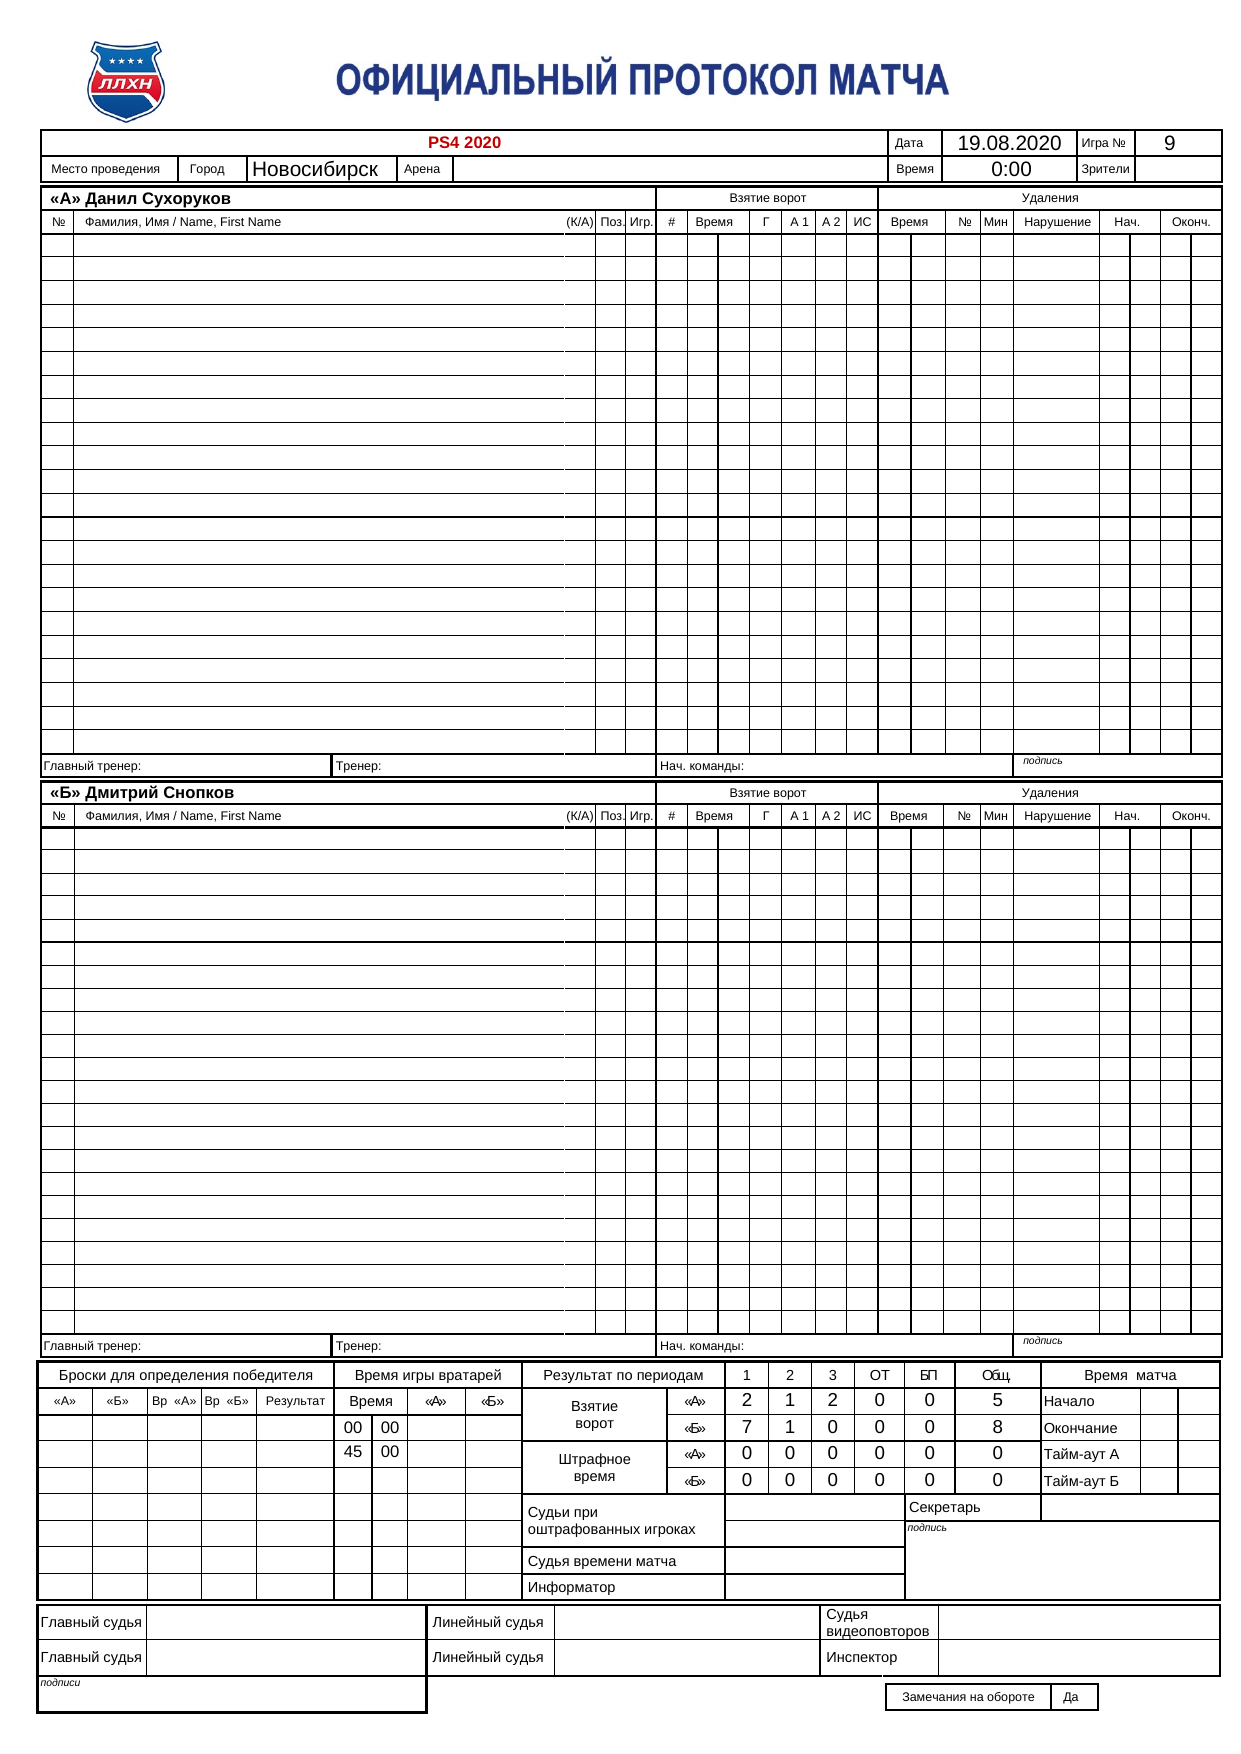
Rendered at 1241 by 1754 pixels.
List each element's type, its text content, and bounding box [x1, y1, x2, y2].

table_cell [912, 1081, 943, 1103]
table_cell Зрители [1078, 157, 1134, 181]
table_cell [879, 1265, 910, 1287]
table_cell [981, 612, 1013, 634]
table_cell [981, 328, 1013, 351]
table_cell [1014, 1265, 1099, 1287]
table_cell [816, 423, 846, 445]
table_cell [981, 896, 1013, 918]
table_cell 0 [905, 1468, 954, 1493]
table_cell [1192, 874, 1221, 895]
table_cell [688, 1081, 717, 1103]
table_cell [688, 1104, 717, 1126]
table_cell [466, 1494, 521, 1520]
table_cell [408, 1547, 465, 1573]
table_cell [565, 235, 595, 256]
table_cell [782, 376, 815, 398]
table_cell [1100, 305, 1129, 327]
table_cell [847, 257, 877, 280]
table_cell [946, 328, 980, 351]
table_cell [1161, 565, 1190, 587]
table_cell Вр «А» [148, 1389, 201, 1413]
table_cell [596, 1173, 625, 1195]
table_cell [1131, 305, 1160, 327]
table_cell [750, 235, 781, 256]
table_cell [847, 235, 877, 256]
table_cell [946, 281, 980, 303]
table_cell [879, 1242, 910, 1264]
table_cell [750, 989, 781, 1011]
table_cell Линейный судья [428, 1640, 554, 1675]
table_cell 8 [956, 1415, 1040, 1440]
table_cell [657, 707, 687, 729]
table_cell [816, 730, 846, 753]
table_cell [1131, 874, 1160, 895]
table_cell Игр. [626, 805, 655, 826]
table_cell [1192, 636, 1221, 658]
table_cell [466, 1574, 521, 1599]
table_cell [1014, 1196, 1099, 1218]
table_cell [42, 494, 73, 516]
table_cell [981, 1058, 1013, 1079]
table_cell [75, 1311, 564, 1333]
table_cell [75, 1288, 564, 1310]
table_cell Взятие ворот [523, 1389, 666, 1440]
table_cell [719, 257, 749, 280]
table_cell [565, 874, 595, 895]
table_cell [1014, 446, 1099, 469]
table_cell Линейный судья [428, 1606, 554, 1639]
table_cell [657, 1265, 687, 1287]
table_cell [688, 565, 717, 587]
table_cell «Б » [466, 1389, 521, 1413]
table_cell [944, 874, 980, 895]
table_cell [688, 328, 717, 351]
table_cell [946, 730, 980, 753]
table_cell [93, 1521, 147, 1546]
table_cell [981, 659, 1013, 682]
table_cell [42, 683, 73, 706]
table_cell [750, 850, 781, 872]
table_cell [946, 494, 980, 516]
table_cell [688, 659, 717, 682]
table_cell [1100, 612, 1129, 634]
table_cell [626, 281, 655, 303]
table_cell [1014, 1127, 1099, 1149]
table_cell [1100, 328, 1129, 351]
table_cell [1131, 636, 1160, 658]
table_cell [816, 518, 846, 540]
table_cell [42, 1127, 74, 1149]
table_cell [147, 1606, 425, 1639]
table_cell [719, 1127, 749, 1149]
table_cell [74, 494, 564, 516]
table_cell [750, 730, 781, 753]
table_cell [1161, 235, 1190, 256]
table_cell [626, 1311, 655, 1333]
table_cell [719, 235, 749, 256]
table_cell [879, 989, 910, 1011]
table_cell Судьи при оштрафованных игроках [523, 1495, 724, 1546]
table_cell [1014, 376, 1099, 398]
table_cell [42, 966, 74, 987]
table_cell [1192, 612, 1221, 634]
table_cell «Б» [668, 1415, 724, 1440]
table_cell [1161, 659, 1190, 682]
table_cell [74, 281, 564, 303]
table_cell [1014, 636, 1099, 658]
table_cell [202, 1468, 256, 1493]
table_cell [596, 659, 625, 682]
table_cell [1192, 1127, 1221, 1149]
table_cell [782, 659, 815, 682]
table_cell [1100, 470, 1129, 493]
table_cell [847, 989, 877, 1011]
table_cell [719, 874, 749, 895]
table_cell [257, 1521, 333, 1546]
table_cell [719, 541, 749, 564]
table_cell [1161, 470, 1190, 493]
table_cell [816, 376, 846, 398]
table_cell [1192, 1265, 1221, 1287]
table_cell [981, 518, 1013, 540]
table_cell [74, 470, 564, 493]
table_cell [1131, 920, 1160, 941]
table_cell [1192, 1012, 1221, 1033]
table_header Время игры вратарей [335, 1363, 521, 1387]
table_cell [847, 1265, 877, 1287]
table_cell [782, 399, 815, 422]
table_cell [944, 943, 980, 964]
table_cell [1100, 730, 1129, 753]
table_cell [1192, 1150, 1221, 1172]
table_cell [883, 1677, 1220, 1681]
table_cell [688, 1127, 717, 1149]
table_cell [1192, 518, 1221, 540]
table_cell [408, 1521, 465, 1546]
table_cell [782, 257, 815, 280]
table_cell [750, 1127, 781, 1149]
table_cell [1161, 874, 1190, 895]
table_cell [1042, 1495, 1219, 1520]
table_cell Город [179, 157, 246, 181]
table_cell [1100, 1242, 1129, 1264]
table_cell [626, 636, 655, 658]
table_cell ИС [847, 211, 877, 233]
table_cell [847, 683, 877, 706]
table_cell [42, 588, 73, 611]
table_cell [688, 541, 717, 564]
table_cell [847, 470, 877, 493]
table_cell [626, 565, 655, 587]
table_cell [42, 707, 73, 729]
table_cell [981, 235, 1013, 256]
table_cell [1014, 1288, 1099, 1310]
table_cell [1131, 989, 1160, 1011]
table_cell [657, 683, 687, 706]
table_cell [944, 896, 980, 918]
table_cell [912, 376, 945, 398]
table_cell [946, 423, 980, 445]
table_cell [946, 636, 980, 658]
table_cell [750, 518, 781, 540]
table_cell [565, 707, 595, 729]
table_header Время матча [1042, 1363, 1219, 1387]
table_cell [981, 636, 1013, 658]
table_cell [719, 1196, 749, 1218]
table_cell [1161, 829, 1190, 849]
table_cell [1131, 612, 1160, 634]
table_cell [879, 1012, 910, 1033]
table_cell [75, 1242, 564, 1264]
table_cell [596, 1311, 625, 1333]
table_header 2 [769, 1363, 811, 1387]
table_cell 0 [956, 1468, 1040, 1493]
table_cell [626, 1150, 655, 1172]
table_cell [1100, 989, 1129, 1011]
table_cell [1100, 1127, 1129, 1149]
table_cell [657, 874, 687, 895]
table_cell [750, 494, 781, 516]
table_cell [148, 1547, 201, 1573]
table_cell [565, 541, 595, 564]
table_cell [626, 257, 655, 280]
table_cell [1161, 943, 1190, 964]
table_cell [74, 305, 564, 327]
table_cell [1192, 659, 1221, 682]
table_cell [879, 1081, 910, 1103]
table_cell [148, 1441, 201, 1467]
table_cell [93, 1574, 147, 1599]
table_cell [565, 1081, 595, 1103]
table_cell [981, 446, 1013, 469]
table_cell [657, 399, 687, 422]
table_cell [782, 446, 815, 469]
table_cell [257, 1574, 333, 1599]
table_cell [946, 565, 980, 587]
table_cell [1131, 1265, 1160, 1287]
table_cell [1014, 328, 1099, 351]
table_cell [944, 1242, 980, 1264]
table_cell [912, 1219, 943, 1241]
table_cell [782, 541, 815, 564]
table_cell [816, 989, 846, 1011]
table_cell [657, 423, 687, 445]
table_cell [42, 612, 73, 634]
table_cell [1192, 1242, 1221, 1264]
table_cell [750, 659, 781, 682]
table_cell [1131, 1219, 1160, 1241]
table_cell [1014, 1012, 1099, 1033]
table_cell [93, 1468, 147, 1493]
table_cell [1131, 328, 1160, 351]
table_cell [847, 943, 877, 964]
table_cell [42, 1081, 74, 1103]
table_cell [565, 588, 595, 611]
table_cell Игр. [626, 211, 655, 233]
table_cell [1161, 588, 1190, 611]
table_cell [596, 920, 625, 941]
table_cell [1100, 399, 1129, 422]
table_cell подпись [1014, 755, 1221, 776]
table_cell [750, 1196, 781, 1218]
table_cell 0 [956, 1442, 1040, 1467]
table_cell [75, 1035, 564, 1057]
table_cell [1131, 235, 1160, 256]
table_cell [1141, 1441, 1177, 1467]
table_cell [944, 1311, 980, 1333]
table_cell [657, 612, 687, 634]
table_cell [1014, 541, 1099, 564]
table_cell [847, 1196, 877, 1218]
table_cell Главный тренер: [42, 1335, 330, 1356]
table_cell [657, 1219, 687, 1241]
table_cell [816, 1035, 846, 1057]
table_cell [946, 659, 980, 682]
table_cell [719, 1173, 749, 1195]
table_cell [42, 1242, 74, 1264]
table_cell [1192, 376, 1221, 398]
table_cell [719, 683, 749, 706]
table_cell [688, 943, 717, 964]
table_cell [1131, 518, 1160, 540]
table_cell [946, 707, 980, 729]
table_cell [981, 989, 1013, 1011]
table_cell 0 [905, 1415, 954, 1440]
table_cell Главный судья [39, 1606, 146, 1639]
table_cell [939, 1606, 1219, 1639]
table_cell [42, 1288, 74, 1310]
table_cell [879, 612, 910, 634]
table_cell «Б» [93, 1389, 147, 1413]
table_cell [75, 1265, 564, 1287]
table_cell [657, 494, 687, 516]
table_cell [944, 829, 980, 849]
table_cell [879, 1150, 910, 1172]
table_cell [1014, 1173, 1099, 1195]
table_cell [782, 328, 815, 351]
table_cell [428, 1677, 882, 1711]
table_cell [1100, 850, 1129, 872]
table_cell [847, 446, 877, 469]
table_cell [1100, 565, 1129, 587]
table_cell [1161, 1288, 1190, 1310]
table_header Да [1052, 1685, 1097, 1709]
table_cell [626, 1081, 655, 1103]
table_cell [750, 1219, 781, 1241]
table_cell [657, 636, 687, 658]
table_cell [42, 1196, 74, 1218]
table_cell Окончание [1042, 1415, 1140, 1440]
table_cell Фамилия, Имя / Name, First Name [75, 805, 565, 826]
table_cell [879, 1035, 910, 1057]
table_cell Вр «Б» [202, 1389, 256, 1413]
table_cell [408, 1494, 465, 1520]
table_cell [1161, 446, 1190, 469]
table_cell подпись [1014, 1335, 1221, 1356]
table_cell [944, 1173, 980, 1195]
table_cell [1014, 494, 1099, 516]
table_cell [879, 399, 910, 422]
table_cell [750, 707, 781, 729]
table_cell [946, 588, 980, 611]
table_cell [750, 1081, 781, 1103]
table_cell Время [688, 805, 749, 826]
table_cell 0 [905, 1442, 954, 1467]
table_cell [1014, 659, 1099, 682]
table_cell [596, 518, 625, 540]
table_cell [719, 612, 749, 634]
table_cell [879, 659, 910, 682]
table_cell [626, 966, 655, 987]
table_cell [657, 1012, 687, 1033]
table_cell [1014, 850, 1099, 872]
table_cell [1014, 281, 1099, 303]
table_cell [74, 612, 564, 634]
table_cell [688, 588, 717, 611]
table_cell [1131, 588, 1160, 611]
table_cell [596, 1196, 625, 1218]
table_cell [750, 399, 781, 422]
table_cell [847, 494, 877, 516]
table_cell Мин [981, 805, 1013, 826]
table_cell [688, 518, 717, 540]
table_cell [719, 707, 749, 729]
table_cell [626, 659, 655, 682]
table_cell [912, 328, 945, 351]
table_cell [626, 1127, 655, 1149]
table_cell № [42, 805, 74, 826]
table_cell [1131, 1081, 1160, 1103]
table_cell «А» [668, 1442, 724, 1467]
table_cell [879, 423, 910, 445]
table_cell [596, 541, 625, 564]
table_cell [1014, 588, 1099, 611]
table_cell [626, 328, 655, 351]
table_cell [1192, 989, 1221, 1011]
table_cell [596, 829, 625, 849]
table_cell [879, 683, 910, 706]
table_cell [879, 235, 910, 256]
table_cell [782, 1196, 815, 1218]
table_cell [1131, 423, 1160, 445]
table_cell [1131, 470, 1160, 493]
table_cell [688, 1012, 717, 1033]
table_cell [1014, 518, 1099, 540]
table_cell [39, 1468, 92, 1493]
table_cell [816, 659, 846, 682]
table_cell [75, 874, 564, 895]
table_cell [626, 829, 655, 849]
table_cell [944, 1035, 980, 1057]
table_cell 0 [726, 1442, 768, 1467]
table_cell [1131, 1150, 1160, 1172]
table_cell [847, 541, 877, 564]
table_cell [1192, 423, 1221, 445]
table_cell [1014, 423, 1099, 445]
table_cell [847, 896, 877, 918]
table_cell [626, 588, 655, 611]
table_cell [1161, 1081, 1190, 1103]
table_cell [1161, 707, 1190, 729]
table_cell [626, 1288, 655, 1310]
table_cell [719, 636, 749, 658]
table_cell [719, 588, 749, 611]
table_cell Время [879, 211, 945, 233]
table_cell [750, 328, 781, 351]
table_cell [782, 494, 815, 516]
table_cell [75, 1127, 564, 1149]
table_header 1 [726, 1363, 768, 1387]
table_cell [75, 850, 564, 872]
table_cell [148, 1521, 201, 1546]
table_cell [981, 829, 1013, 849]
table_cell [688, 1219, 717, 1241]
table_cell [1161, 1104, 1190, 1126]
table_cell [688, 257, 717, 280]
table_cell [565, 943, 595, 964]
table_cell Время [688, 211, 749, 233]
table_cell [565, 989, 595, 1011]
table_cell [879, 636, 910, 658]
table_cell [657, 943, 687, 964]
table_cell [688, 446, 717, 469]
table_cell [657, 966, 687, 987]
table_cell [42, 874, 74, 895]
table_cell [912, 446, 945, 469]
table_cell [1192, 257, 1221, 280]
table_cell [1141, 1468, 1177, 1493]
table_cell [74, 352, 564, 374]
table_cell [981, 874, 1013, 895]
table_cell [816, 352, 846, 374]
table_cell [454, 157, 887, 181]
table_cell [596, 1058, 625, 1079]
table_cell [1161, 541, 1190, 564]
table_cell [816, 707, 846, 729]
table_cell [1192, 588, 1221, 611]
table_cell [719, 1265, 749, 1287]
table_cell [657, 829, 687, 849]
table_cell [879, 518, 910, 540]
table_cell [782, 352, 815, 374]
table_cell Главный судья [39, 1640, 146, 1675]
table_cell [1100, 896, 1129, 918]
table_cell [782, 1265, 815, 1287]
table_cell [93, 1441, 147, 1467]
table_cell [719, 423, 749, 445]
table_cell [912, 1104, 943, 1126]
table_cell [981, 281, 1013, 303]
table_cell [981, 399, 1013, 422]
table_cell [719, 281, 749, 303]
table_cell Результат [257, 1389, 333, 1413]
table_cell [565, 565, 595, 587]
table_cell № [944, 805, 980, 826]
table_cell [782, 636, 815, 658]
table_cell [565, 1012, 595, 1033]
table_cell [596, 636, 625, 658]
table_cell [750, 1288, 781, 1310]
table_cell [42, 1265, 74, 1287]
table_cell [1100, 1219, 1129, 1241]
table_cell [688, 305, 717, 327]
table_cell подпись [906, 1522, 1219, 1599]
table_cell [565, 1219, 595, 1241]
table_cell [688, 376, 717, 398]
table_cell Время [335, 1389, 407, 1413]
table_cell [981, 966, 1013, 987]
table_cell Оконч. [1161, 211, 1221, 233]
table_cell Тренер: [333, 1335, 655, 1356]
table_cell [847, 1127, 877, 1149]
table_cell [1014, 1311, 1099, 1333]
table_cell [981, 850, 1013, 872]
table_cell [596, 1104, 625, 1126]
table_cell [750, 470, 781, 493]
table_cell [1014, 683, 1099, 706]
table_header 19.08.2020 [943, 131, 1076, 155]
table_cell [1014, 707, 1099, 729]
table_cell [688, 235, 717, 256]
table_cell [1161, 683, 1190, 706]
table_cell [816, 1104, 846, 1126]
table_cell [879, 257, 910, 280]
table_cell (К/А) [565, 211, 595, 233]
table_cell [944, 989, 980, 1011]
table_cell [879, 829, 910, 849]
table_cell Нач. [1100, 805, 1160, 826]
table_cell [335, 1468, 371, 1493]
table_cell [1141, 1415, 1177, 1440]
table_cell [981, 1242, 1013, 1264]
table_cell [335, 1574, 371, 1599]
table_cell [39, 1547, 92, 1573]
table_cell А 2 [816, 805, 846, 826]
table_cell [847, 730, 877, 753]
table_cell [1192, 1288, 1221, 1310]
table_cell [1100, 829, 1129, 849]
table_cell [1014, 966, 1099, 987]
table_cell [782, 1219, 815, 1241]
table_cell # [657, 211, 687, 233]
table_cell 0 [812, 1415, 854, 1440]
table_cell [981, 1012, 1013, 1033]
table_cell [596, 1219, 625, 1241]
table_cell [42, 376, 73, 398]
table_cell 0 [769, 1468, 811, 1493]
table_cell [1100, 683, 1129, 706]
table_cell [1192, 896, 1221, 918]
table_cell [816, 943, 846, 964]
table_cell [912, 1196, 943, 1218]
table_cell [782, 943, 815, 964]
table_cell [42, 1150, 74, 1172]
table_cell [912, 1311, 943, 1333]
table_cell [782, 920, 815, 941]
table_cell [1192, 494, 1221, 516]
table_cell [1100, 1265, 1129, 1287]
table_cell [944, 1265, 980, 1287]
table_cell [202, 1416, 256, 1440]
table_cell [596, 1081, 625, 1103]
table_cell [981, 1196, 1013, 1218]
table_cell Судья времени матча [523, 1548, 724, 1573]
table_cell [1131, 257, 1160, 280]
table_cell [879, 588, 910, 611]
table_cell [782, 989, 815, 1011]
table_cell «Б» [668, 1468, 724, 1493]
table_cell [42, 446, 73, 469]
table_cell [42, 1104, 74, 1126]
table_cell [74, 565, 564, 587]
table_cell [944, 1058, 980, 1079]
table_cell [1100, 1104, 1129, 1126]
table_cell [688, 636, 717, 658]
table_cell [816, 1173, 846, 1195]
table_cell Нач. команды: [657, 1335, 1012, 1356]
table_cell Судья видеоповторов [821, 1606, 938, 1639]
table_cell [596, 352, 625, 374]
table_cell [75, 1219, 564, 1241]
table_cell [719, 565, 749, 587]
table_cell [626, 850, 655, 872]
table_cell [879, 920, 910, 941]
table_cell [782, 423, 815, 445]
table_cell [750, 257, 781, 280]
table_cell [750, 305, 781, 327]
table_cell [782, 565, 815, 587]
table_cell [946, 518, 980, 540]
table_cell [596, 989, 625, 1011]
table_cell [75, 920, 564, 941]
table_cell 00 [373, 1416, 407, 1440]
table_cell [1131, 494, 1160, 516]
table_cell [688, 1035, 717, 1057]
table_cell [847, 1173, 877, 1195]
table_cell [657, 989, 687, 1011]
table_cell [1161, 257, 1190, 280]
table_cell [1161, 1035, 1190, 1057]
table_cell [596, 966, 625, 987]
table_cell [1161, 730, 1190, 753]
table_cell [782, 1058, 815, 1079]
table_cell [1014, 470, 1099, 493]
table_cell [626, 874, 655, 895]
table_cell [74, 707, 564, 729]
table_cell [1179, 1389, 1219, 1413]
table_cell [782, 612, 815, 634]
table_cell [148, 1416, 201, 1440]
table_cell [596, 281, 625, 303]
table_cell [565, 636, 595, 658]
table_cell [39, 1494, 92, 1520]
table_cell [565, 1311, 595, 1333]
table_cell [1014, 1219, 1099, 1241]
table_cell [596, 1265, 625, 1287]
table_cell [1131, 943, 1160, 964]
table_cell [879, 707, 910, 729]
table_cell [719, 1311, 749, 1333]
table_cell # [657, 805, 687, 826]
table_cell Информатор [523, 1575, 724, 1599]
table_cell [816, 1265, 846, 1287]
table_cell 45 [335, 1441, 371, 1467]
table_cell Время [879, 805, 943, 826]
table_cell «А» [408, 1389, 465, 1413]
table_cell [565, 1173, 595, 1195]
table_cell [565, 446, 595, 469]
table_cell Г [750, 211, 781, 233]
table_cell [42, 541, 73, 564]
table_cell [657, 352, 687, 374]
table_cell [626, 1035, 655, 1057]
table_cell [946, 257, 980, 280]
table_cell [1192, 281, 1221, 303]
table_cell [1192, 1035, 1221, 1057]
table_cell [719, 1150, 749, 1172]
table_cell Г [750, 805, 781, 826]
table_cell [847, 1311, 877, 1333]
table_header 3 [812, 1363, 854, 1387]
table_cell [719, 1081, 749, 1103]
table_cell [1014, 829, 1099, 849]
table_cell [912, 850, 943, 872]
table_cell [688, 612, 717, 634]
table_cell [565, 257, 595, 280]
table_cell [782, 1288, 815, 1310]
table_cell [1179, 1468, 1219, 1493]
table_cell 0 [726, 1468, 768, 1493]
table_cell 0:00 [943, 157, 1076, 181]
table_cell [373, 1521, 407, 1546]
table_cell [1131, 1012, 1160, 1033]
table_cell 0 [812, 1442, 854, 1467]
table_cell [879, 376, 910, 398]
table_cell [750, 588, 781, 611]
table_cell [782, 1173, 815, 1195]
table_cell [1161, 612, 1190, 634]
table_cell [782, 235, 815, 256]
table_cell [596, 235, 625, 256]
table_cell [42, 281, 73, 303]
table_cell [1192, 943, 1221, 964]
table_cell [596, 707, 625, 729]
table_cell [626, 446, 655, 469]
table_cell [912, 423, 945, 445]
table_cell [1192, 235, 1221, 256]
table_cell Оконч. [1161, 805, 1221, 826]
table_cell [1131, 1288, 1160, 1310]
table_cell [912, 588, 945, 611]
table_cell [782, 1012, 815, 1033]
table_cell [657, 1104, 687, 1126]
table_cell [1131, 1311, 1160, 1333]
table_cell [719, 328, 749, 351]
table_cell [1192, 470, 1221, 493]
table_cell [1100, 588, 1129, 611]
table_cell Тайм-аут А [1042, 1441, 1140, 1467]
table_cell [626, 541, 655, 564]
table_cell [565, 920, 595, 941]
table_cell [719, 518, 749, 540]
table_cell [626, 1012, 655, 1033]
table_cell [912, 470, 945, 493]
table_cell [719, 829, 749, 849]
table_cell [782, 518, 815, 540]
table_cell А 1 [782, 211, 815, 233]
table_cell [42, 235, 73, 256]
table_cell Нач. команды: [657, 755, 1012, 776]
table_cell [719, 1288, 749, 1310]
table_cell [816, 1058, 846, 1079]
table_cell [912, 1265, 943, 1287]
table_cell [847, 920, 877, 941]
table_cell 0 [855, 1468, 904, 1493]
table_cell [1131, 730, 1160, 753]
table_cell Тренер: [333, 755, 655, 776]
table_cell [981, 1219, 1013, 1241]
table_cell [981, 376, 1013, 398]
table_cell [1192, 730, 1221, 753]
table_cell [816, 565, 846, 587]
table_cell [912, 829, 943, 849]
table_cell [750, 829, 781, 849]
table_cell [1131, 1127, 1160, 1149]
table_cell [981, 1288, 1013, 1310]
table_cell [688, 494, 717, 516]
table_cell [719, 1035, 749, 1057]
table_cell [688, 829, 717, 849]
table_cell [408, 1468, 465, 1493]
table_cell [816, 683, 846, 706]
table_cell [944, 920, 980, 941]
table_cell [912, 565, 945, 587]
table_cell [946, 683, 980, 706]
table_cell [202, 1547, 256, 1573]
table_cell [879, 305, 910, 327]
table_cell [847, 707, 877, 729]
table_cell [912, 1150, 943, 1172]
table_cell [596, 874, 625, 895]
table_cell [42, 257, 73, 280]
table_cell [847, 281, 877, 303]
table_cell [1100, 943, 1129, 964]
table_cell [750, 612, 781, 634]
table_cell [719, 1219, 749, 1241]
table_cell [944, 1219, 980, 1241]
table_cell [816, 1219, 846, 1241]
table_header «А» Данил Сухоруков [42, 188, 655, 209]
table_cell [1131, 446, 1160, 469]
table_cell [750, 683, 781, 706]
table_cell [1131, 1242, 1160, 1264]
table_cell [981, 257, 1013, 280]
table_cell 2 [812, 1389, 854, 1413]
table_cell [688, 896, 717, 918]
table_cell [1014, 896, 1099, 918]
table_cell [981, 707, 1013, 729]
table_cell [74, 328, 564, 351]
table_cell [74, 518, 564, 540]
table_cell [688, 683, 717, 706]
table_cell [1192, 1196, 1221, 1218]
table_cell [1100, 257, 1129, 280]
table_cell [596, 376, 625, 398]
table_cell [726, 1521, 904, 1546]
table_cell [1014, 989, 1099, 1011]
table_cell [1161, 281, 1190, 303]
table_cell [912, 257, 945, 280]
table_cell [912, 1242, 943, 1264]
table_cell [626, 683, 655, 706]
table_cell [719, 966, 749, 987]
table_cell Нач. [1100, 211, 1160, 233]
table_cell [879, 850, 910, 872]
table_cell [1131, 896, 1160, 918]
table_cell [1100, 518, 1129, 540]
table_cell [688, 707, 717, 729]
table_cell [782, 1127, 815, 1149]
table_cell [879, 1127, 910, 1149]
table_cell [946, 541, 980, 564]
table_cell [719, 850, 749, 872]
table_cell [42, 1219, 74, 1241]
table_cell [719, 376, 749, 398]
table_cell А 1 [782, 805, 815, 826]
table_cell [1100, 1012, 1129, 1033]
table_cell [75, 829, 564, 849]
table_cell [981, 1127, 1013, 1149]
table_cell [466, 1468, 521, 1493]
table_cell Нарушение [1014, 805, 1099, 826]
table_cell [981, 1311, 1013, 1333]
table_cell [1131, 1058, 1160, 1079]
table_cell [816, 1288, 846, 1310]
table_cell [912, 943, 943, 964]
table_cell [657, 1173, 687, 1195]
table_cell [1131, 707, 1160, 729]
table_header Замечания на обороте [887, 1685, 1050, 1709]
table_cell [1131, 1035, 1160, 1057]
table_cell [565, 281, 595, 303]
table_cell [657, 328, 687, 351]
table_cell [565, 1150, 595, 1172]
table_cell [1192, 966, 1221, 987]
table_cell [596, 612, 625, 634]
table_cell [42, 328, 73, 351]
table_cell [912, 1288, 943, 1310]
table_cell [847, 874, 877, 895]
table_cell [750, 376, 781, 398]
table_cell [626, 943, 655, 964]
table_cell [565, 470, 595, 493]
table_cell [626, 399, 655, 422]
table_cell [1161, 1219, 1190, 1241]
table_cell [565, 1288, 595, 1310]
table_cell [719, 399, 749, 422]
table_cell [42, 399, 73, 422]
table_header ОТ [855, 1363, 904, 1387]
table_cell [1014, 565, 1099, 587]
table_cell [1131, 829, 1160, 849]
table_cell [816, 920, 846, 941]
table_cell Новосибирск [248, 157, 396, 181]
table_cell [202, 1441, 256, 1467]
table_cell [373, 1494, 407, 1520]
table_cell [912, 989, 943, 1011]
table_cell [596, 1127, 625, 1149]
table_cell [847, 1219, 877, 1241]
table_cell [42, 423, 73, 445]
table_cell [626, 305, 655, 327]
table_cell [42, 518, 73, 540]
table_cell [555, 1640, 819, 1675]
table_cell [912, 1173, 943, 1195]
table_cell [75, 1081, 564, 1103]
table_cell [1014, 1058, 1099, 1079]
table_cell [42, 850, 74, 872]
table_cell ИС [847, 805, 877, 826]
table_cell [626, 1173, 655, 1195]
table_cell [565, 1104, 595, 1126]
table_cell [879, 1311, 910, 1333]
table_cell [657, 281, 687, 303]
table_cell [847, 588, 877, 611]
table_cell [565, 1058, 595, 1079]
table_cell [719, 1242, 749, 1264]
table_cell Тайм-аут Б [1042, 1468, 1140, 1493]
table_cell [750, 1104, 781, 1126]
table_cell [946, 470, 980, 493]
table_cell [1161, 376, 1190, 398]
table_cell [981, 943, 1013, 964]
table_cell [202, 1494, 256, 1520]
table_cell [879, 1058, 910, 1079]
table_cell [1100, 1150, 1129, 1172]
table_cell [565, 683, 595, 706]
table_header Дата [889, 131, 941, 155]
table_cell Мин [981, 211, 1013, 233]
table_header БП [905, 1363, 954, 1387]
table_cell [1100, 352, 1129, 374]
table_cell [688, 730, 717, 753]
table_cell [565, 352, 595, 374]
table_cell (К/А) [565, 805, 595, 826]
table_cell [816, 874, 846, 895]
table_cell [816, 541, 846, 564]
table_cell [719, 943, 749, 964]
table_cell [466, 1441, 521, 1467]
table_cell [1100, 707, 1129, 729]
table_cell [688, 1058, 717, 1079]
table_cell [946, 612, 980, 634]
table_cell [782, 850, 815, 872]
table_cell [1131, 352, 1160, 374]
table_cell [816, 829, 846, 849]
table_cell [750, 423, 781, 445]
table_cell [1014, 352, 1099, 374]
table_cell [657, 850, 687, 872]
table_cell [42, 1173, 74, 1195]
table_cell [750, 565, 781, 587]
table_cell [879, 328, 910, 351]
table_cell [1014, 1035, 1099, 1057]
table_cell [626, 423, 655, 445]
picture [5, 28, 1179, 129]
table_cell Место проведения [42, 157, 177, 181]
table_cell [626, 235, 655, 256]
table_cell [1131, 399, 1160, 422]
table_cell [726, 1548, 904, 1573]
table_cell [1161, 850, 1190, 872]
table_cell [202, 1521, 256, 1546]
table_cell [782, 707, 815, 729]
table_cell [626, 730, 655, 753]
table_cell [847, 1081, 877, 1103]
table_cell [981, 920, 1013, 941]
table_cell Штрафное время [523, 1442, 666, 1493]
table_cell [847, 659, 877, 682]
table_cell [657, 470, 687, 493]
table_cell [688, 399, 717, 422]
table_cell [657, 588, 687, 611]
table_cell [596, 1012, 625, 1033]
table_cell [75, 1173, 564, 1195]
table_cell [1192, 565, 1221, 587]
table_cell [626, 352, 655, 374]
table_cell [816, 235, 846, 256]
table_cell [657, 1081, 687, 1103]
table_cell [565, 1242, 595, 1264]
table_cell [816, 257, 846, 280]
table_cell [912, 1058, 943, 1079]
table_cell А 2 [816, 211, 846, 233]
table_cell [688, 966, 717, 987]
table_cell [1161, 494, 1190, 516]
table_cell [1161, 920, 1190, 941]
table_cell [657, 235, 687, 256]
table_cell [816, 470, 846, 493]
table_cell [688, 920, 717, 941]
table_cell [596, 588, 625, 611]
table_cell [1014, 730, 1099, 753]
table_cell [93, 1547, 147, 1573]
table_cell [257, 1468, 333, 1493]
table_cell [1161, 328, 1190, 351]
table_cell [782, 588, 815, 611]
table_cell [782, 683, 815, 706]
table_cell [750, 1173, 781, 1195]
table_cell [626, 1104, 655, 1126]
table_cell 0 [855, 1442, 904, 1467]
table_cell [39, 1441, 92, 1467]
table_cell [782, 1311, 815, 1333]
table_cell [879, 281, 910, 303]
table_cell [1192, 920, 1221, 941]
table_cell [1100, 1288, 1129, 1310]
table_cell [1100, 541, 1129, 564]
table_cell [42, 1311, 74, 1333]
table_cell [981, 541, 1013, 564]
table_cell [42, 305, 73, 327]
table_cell [879, 874, 910, 895]
table_cell [657, 376, 687, 398]
table_cell [879, 1196, 910, 1218]
table_cell [75, 1150, 564, 1172]
table_cell [1100, 966, 1129, 987]
table_cell [912, 305, 945, 327]
table_cell [42, 352, 73, 374]
table_cell [1161, 305, 1190, 327]
table_cell 1 [769, 1415, 811, 1440]
table_cell [565, 423, 595, 445]
table_cell [944, 1288, 980, 1310]
table_cell [565, 612, 595, 634]
table_cell [1192, 1219, 1221, 1241]
table_cell [719, 1058, 749, 1079]
table_cell [782, 874, 815, 895]
table_cell [75, 943, 564, 964]
table_cell [879, 446, 910, 469]
table_cell [750, 1012, 781, 1033]
table_cell [42, 1035, 74, 1057]
table_cell [466, 1416, 521, 1440]
table_cell [719, 305, 749, 327]
table_cell [626, 896, 655, 918]
table_cell [1192, 1058, 1221, 1079]
table_cell [912, 683, 945, 706]
table_cell [1161, 1265, 1190, 1287]
table_cell [373, 1468, 407, 1493]
table_cell [719, 470, 749, 493]
table_cell [912, 1127, 943, 1149]
table_cell [555, 1606, 819, 1639]
table_cell [42, 730, 73, 753]
table_cell 0 [905, 1389, 954, 1413]
table_cell [596, 1242, 625, 1264]
table_header Удаления [879, 188, 1221, 209]
table_cell [981, 305, 1013, 327]
table_cell 0 [855, 1415, 904, 1440]
table_cell [750, 896, 781, 918]
table_cell [750, 636, 781, 658]
table_cell [1100, 423, 1129, 445]
table_cell [1100, 920, 1129, 941]
table_cell [912, 659, 945, 682]
table_cell [1099, 1682, 1220, 1711]
table_cell [816, 1196, 846, 1218]
table_cell Фамилия, Имя / Name, First Name [74, 211, 565, 233]
table_cell [944, 1081, 980, 1103]
table_cell [912, 1012, 943, 1033]
table_cell [75, 1058, 564, 1079]
table_cell Арена [398, 157, 452, 181]
table_cell [847, 518, 877, 540]
table_cell [596, 896, 625, 918]
table_cell [719, 920, 749, 941]
table_cell [912, 707, 945, 729]
table_cell [75, 1196, 564, 1218]
table_cell [688, 1173, 717, 1195]
table_cell [1161, 989, 1190, 1011]
table_cell [750, 1311, 781, 1333]
table_cell [981, 565, 1013, 587]
table_cell [74, 541, 564, 564]
table_cell [1179, 1441, 1219, 1467]
table_cell [912, 896, 943, 918]
table_cell [408, 1574, 465, 1599]
table_cell [1192, 1104, 1221, 1126]
table_header Взятие ворот [657, 783, 877, 803]
table_cell [847, 829, 877, 849]
table_cell [596, 730, 625, 753]
table_cell [782, 966, 815, 987]
table_cell [657, 257, 687, 280]
table_cell [565, 305, 595, 327]
table_cell [847, 305, 877, 327]
table_cell [816, 281, 846, 303]
table_header Удаления [879, 783, 1221, 803]
table_cell [565, 730, 595, 753]
table_cell [74, 683, 564, 706]
table_cell [626, 707, 655, 729]
table_cell [1161, 1127, 1190, 1149]
table_cell [847, 399, 877, 422]
table_cell [93, 1494, 147, 1520]
table_cell [981, 730, 1013, 753]
table_cell [1192, 683, 1221, 706]
table_cell [657, 541, 687, 564]
table_cell [946, 305, 980, 327]
table_cell [565, 1035, 595, 1057]
table_cell [912, 281, 945, 303]
table_cell [596, 328, 625, 351]
table_cell [75, 896, 564, 918]
table_cell [1161, 1012, 1190, 1033]
table_cell [75, 1104, 564, 1126]
table_cell [750, 1242, 781, 1264]
table_cell [688, 1150, 717, 1172]
table_cell Главный тренер: [42, 755, 330, 776]
table_cell [816, 1311, 846, 1333]
table_cell [782, 896, 815, 918]
table_cell [626, 1219, 655, 1241]
table_cell [596, 470, 625, 493]
table_cell [373, 1574, 407, 1599]
table_cell [719, 494, 749, 516]
table_cell [816, 1150, 846, 1172]
table_cell [257, 1494, 333, 1520]
table_cell [946, 352, 980, 374]
table_cell [42, 470, 73, 493]
table_cell [946, 235, 980, 256]
table_cell [93, 1416, 147, 1440]
table_cell [42, 920, 74, 941]
table_cell [912, 518, 945, 540]
table_cell [626, 1265, 655, 1287]
table_cell [1014, 257, 1099, 280]
table_cell [257, 1547, 333, 1573]
table_cell [1136, 157, 1221, 181]
table_cell [944, 1104, 980, 1126]
table_cell [879, 565, 910, 587]
table_cell 7 [726, 1415, 768, 1440]
table_cell [657, 1311, 687, 1333]
table_cell [719, 659, 749, 682]
table_cell Инспектор [821, 1640, 938, 1675]
table_cell [1161, 1311, 1190, 1333]
table_cell [912, 1035, 943, 1057]
table_cell [816, 1081, 846, 1103]
table_cell [335, 1521, 371, 1546]
table_cell [657, 1058, 687, 1079]
table_cell [148, 1494, 201, 1520]
table_cell [981, 1173, 1013, 1195]
table_cell [816, 305, 846, 327]
table_cell [408, 1441, 465, 1467]
table_cell [1100, 1311, 1129, 1333]
table_cell [847, 636, 877, 658]
table_cell [912, 874, 943, 895]
table_cell [1192, 707, 1221, 729]
table_cell [719, 1012, 749, 1033]
table_cell [147, 1640, 425, 1675]
table_cell [1014, 1242, 1099, 1264]
table_cell [782, 1242, 815, 1264]
table_cell [750, 1058, 781, 1079]
table_cell 0 [769, 1442, 811, 1467]
table_cell [816, 850, 846, 872]
table_cell [946, 399, 980, 422]
table_cell [981, 588, 1013, 611]
table_cell [1131, 376, 1160, 398]
table_cell [750, 943, 781, 964]
table_cell [626, 470, 655, 493]
table_cell [944, 1196, 980, 1218]
table_cell [42, 896, 74, 918]
table_cell [816, 588, 846, 611]
table_cell [1014, 612, 1099, 634]
table_cell [912, 612, 945, 634]
table_cell [847, 1242, 877, 1264]
table_cell [657, 1288, 687, 1310]
table_cell Время [889, 157, 941, 181]
table_cell [42, 1012, 74, 1033]
table_cell [626, 1242, 655, 1264]
table_cell [335, 1494, 371, 1520]
table_cell [75, 966, 564, 987]
table_header Взятие ворот [657, 188, 877, 209]
table_cell [1192, 352, 1221, 374]
table_cell Секретарь [906, 1495, 1040, 1520]
table_cell [847, 966, 877, 987]
table_cell [1131, 850, 1160, 872]
table_cell [847, 376, 877, 398]
table_cell [782, 281, 815, 303]
table_cell [688, 281, 717, 303]
table_cell [912, 235, 945, 256]
table_cell [719, 352, 749, 374]
table_cell [1100, 1196, 1129, 1218]
table_cell [596, 399, 625, 422]
table_cell [912, 920, 943, 941]
table_cell [912, 636, 945, 658]
table_cell [42, 659, 73, 682]
table_cell [74, 235, 564, 256]
table_cell [847, 1012, 877, 1033]
table_cell [74, 730, 564, 753]
table_cell [879, 730, 910, 753]
table_cell [596, 257, 625, 280]
table_cell [565, 659, 595, 682]
table_cell [750, 352, 781, 374]
table_cell [981, 352, 1013, 374]
table_cell [847, 352, 877, 374]
table_cell [565, 376, 595, 398]
table_cell [879, 943, 910, 964]
table_cell [42, 989, 74, 1011]
table_cell [657, 1127, 687, 1149]
table_cell [688, 1288, 717, 1310]
table_cell [42, 565, 73, 587]
table_cell [847, 565, 877, 587]
table_cell «А» [39, 1389, 92, 1413]
table_cell [1014, 1081, 1099, 1103]
table_cell [74, 636, 564, 658]
table_cell [782, 1081, 815, 1103]
table_cell [879, 1288, 910, 1310]
table_cell [596, 943, 625, 964]
table_cell [1161, 896, 1190, 918]
table_cell [1014, 943, 1099, 964]
table_cell [981, 1035, 1013, 1057]
table_cell [688, 1242, 717, 1264]
table_cell [657, 1150, 687, 1172]
table_cell [74, 446, 564, 469]
table_cell [74, 423, 564, 445]
table_cell [1014, 874, 1099, 895]
table_cell [657, 1035, 687, 1057]
table_cell [847, 1104, 877, 1126]
table_cell [596, 565, 625, 587]
table_cell [1014, 305, 1099, 327]
table_cell [1192, 1081, 1221, 1103]
table_cell [879, 352, 910, 374]
table_cell 2 [726, 1389, 768, 1413]
table_cell [1100, 281, 1129, 303]
table_cell [1161, 352, 1190, 374]
table_cell [626, 376, 655, 398]
table_cell [657, 518, 687, 540]
table_cell [1131, 966, 1160, 987]
table_header «Б» Дмитрий Снопков [42, 783, 655, 803]
table_cell [565, 1127, 595, 1149]
table_cell [750, 966, 781, 987]
table_cell [879, 1104, 910, 1126]
table_cell [42, 829, 74, 849]
table_cell [1161, 423, 1190, 445]
table_cell [750, 446, 781, 469]
table_cell [1192, 328, 1221, 351]
table_cell [408, 1416, 465, 1440]
table_cell [1161, 1242, 1190, 1264]
table_cell [657, 896, 687, 918]
table_header Общ. [956, 1363, 1040, 1387]
table_cell [879, 470, 910, 493]
table_cell [719, 446, 749, 469]
table_cell Нарушение [1014, 211, 1099, 233]
table_cell [1014, 235, 1099, 256]
table_cell [596, 683, 625, 706]
table_cell [879, 494, 910, 516]
table_cell [1161, 518, 1190, 540]
table_cell [688, 1265, 717, 1287]
table_cell [148, 1574, 201, 1599]
table_cell [596, 850, 625, 872]
table_cell [626, 1058, 655, 1079]
table_cell [626, 920, 655, 941]
table_cell [257, 1441, 333, 1467]
table_cell [1131, 281, 1160, 303]
table_cell [847, 1150, 877, 1172]
table_cell [981, 470, 1013, 493]
table_cell [946, 446, 980, 469]
table_cell [782, 305, 815, 327]
table_cell «А» [668, 1389, 724, 1413]
table_cell [1100, 494, 1129, 516]
table_cell [202, 1574, 256, 1599]
table_header Броски для определения победителя [39, 1363, 333, 1387]
table_cell [879, 541, 910, 564]
table_cell 5 [956, 1389, 1040, 1413]
table_cell [688, 850, 717, 872]
table_cell [74, 399, 564, 422]
table_cell [1100, 235, 1129, 256]
table_cell [879, 896, 910, 918]
table_cell [565, 829, 595, 849]
table_cell [565, 896, 595, 918]
table_cell [626, 518, 655, 540]
table_cell [626, 989, 655, 1011]
table_cell [816, 966, 846, 987]
table_cell [688, 1311, 717, 1333]
table_cell [782, 470, 815, 493]
table_cell [816, 1012, 846, 1033]
table_cell [944, 850, 980, 872]
table_cell [1100, 1035, 1129, 1057]
table_cell [657, 1196, 687, 1218]
table_cell [1161, 636, 1190, 658]
table_cell [719, 1104, 749, 1126]
table_cell [688, 874, 717, 895]
table_cell 0 [812, 1468, 854, 1493]
table_cell № [946, 211, 980, 233]
table_cell [981, 1150, 1013, 1172]
table_cell подписи [39, 1677, 425, 1711]
table_cell 00 [335, 1416, 371, 1440]
table_cell [847, 1035, 877, 1057]
table_cell [657, 730, 687, 753]
table_cell [657, 565, 687, 587]
table_cell [1131, 683, 1160, 706]
table_cell [688, 989, 717, 1011]
table_cell [596, 1035, 625, 1057]
table_cell 1 [769, 1389, 811, 1413]
table_cell [565, 518, 595, 540]
table_cell [944, 1127, 980, 1149]
table_cell [944, 1150, 980, 1172]
table_cell [782, 829, 815, 849]
table_cell [939, 1640, 1219, 1675]
table_cell [879, 1173, 910, 1195]
table_cell [565, 494, 595, 516]
table_cell [39, 1574, 92, 1599]
table_cell [912, 352, 945, 374]
table_cell [750, 874, 781, 895]
table_cell [879, 966, 910, 987]
table_cell [657, 446, 687, 469]
table_cell [1161, 1058, 1190, 1079]
table_header PS4 2020 [42, 131, 887, 155]
table_cell [1192, 829, 1221, 849]
table_cell [981, 1265, 1013, 1287]
table_cell [816, 328, 846, 351]
table_cell [39, 1416, 92, 1440]
table_cell [816, 612, 846, 634]
table_cell [565, 850, 595, 872]
table_cell [1192, 850, 1221, 872]
table_cell [1131, 565, 1160, 587]
table_cell [847, 328, 877, 351]
table_cell [946, 376, 980, 398]
table_cell [816, 1242, 846, 1264]
table_cell [688, 470, 717, 493]
table_cell [1131, 1104, 1160, 1126]
table_header 9 [1136, 131, 1221, 155]
table_cell [847, 1058, 877, 1079]
table_cell [1100, 376, 1129, 398]
table_cell [565, 1265, 595, 1287]
table_cell Поз. [596, 211, 625, 233]
table_cell [373, 1547, 407, 1573]
table_cell [912, 399, 945, 422]
table_cell [688, 423, 717, 445]
table_cell [816, 399, 846, 422]
table_cell [1014, 1104, 1099, 1126]
table_cell [750, 541, 781, 564]
table_cell [750, 1150, 781, 1172]
table_cell [816, 494, 846, 516]
table_cell Поз. [596, 805, 625, 826]
table_cell [1161, 1173, 1190, 1195]
table_cell [688, 352, 717, 374]
table_cell [1014, 920, 1099, 941]
table_cell [816, 1127, 846, 1149]
table_cell [626, 494, 655, 516]
table_cell [466, 1547, 521, 1573]
table_cell [1100, 874, 1129, 895]
table_cell [1100, 659, 1129, 682]
table_cell [944, 966, 980, 987]
table_cell [981, 423, 1013, 445]
table_cell [148, 1468, 201, 1493]
table_cell [847, 423, 877, 445]
table_cell [1141, 1389, 1177, 1413]
table_cell [657, 305, 687, 327]
table_cell [1100, 1058, 1129, 1079]
table_cell [1161, 1196, 1190, 1218]
table_cell [981, 1081, 1013, 1103]
table_cell [596, 1150, 625, 1172]
table_cell [981, 683, 1013, 706]
table_cell [466, 1521, 521, 1546]
table_cell [782, 1150, 815, 1172]
table_cell [1161, 966, 1190, 987]
table_cell [42, 636, 73, 658]
table_cell [816, 636, 846, 658]
table_cell [1100, 446, 1129, 469]
table_cell [257, 1416, 333, 1440]
table_cell [565, 328, 595, 351]
table_cell [816, 446, 846, 469]
table_cell [750, 1265, 781, 1287]
table_cell [596, 446, 625, 469]
table_cell [39, 1521, 92, 1546]
table_cell [782, 1104, 815, 1126]
table_cell [1131, 1173, 1160, 1195]
table_cell [596, 423, 625, 445]
table_cell [596, 1288, 625, 1310]
table_cell [816, 896, 846, 918]
table_cell [1192, 1173, 1221, 1195]
table_cell Начало [1042, 1389, 1140, 1413]
table_cell [719, 730, 749, 753]
table_cell [1131, 1196, 1160, 1218]
table_cell [1192, 305, 1221, 327]
table_cell [726, 1495, 904, 1520]
table_cell [688, 1196, 717, 1218]
table_cell [657, 659, 687, 682]
table_cell [912, 730, 945, 753]
table_cell [596, 494, 625, 516]
table_cell [847, 612, 877, 634]
table_cell [1179, 1415, 1219, 1440]
table_cell [1161, 399, 1190, 422]
table_cell [1192, 541, 1221, 564]
table_cell [1192, 446, 1221, 469]
table_cell [565, 1196, 595, 1218]
table_cell [1161, 1150, 1190, 1172]
table_cell [750, 1035, 781, 1057]
table_cell [74, 257, 564, 280]
table_cell [981, 494, 1013, 516]
table_cell [912, 966, 943, 987]
table_cell [75, 989, 564, 1011]
table_cell [1100, 636, 1129, 658]
table_cell [719, 989, 749, 1011]
table_cell [565, 399, 595, 422]
table_cell [657, 1242, 687, 1264]
table_cell [847, 1288, 877, 1310]
table_cell [74, 659, 564, 682]
table_cell [1100, 1173, 1129, 1195]
table_cell [626, 1196, 655, 1218]
table_cell [42, 1058, 74, 1079]
table_header Результат по периодам [523, 1363, 724, 1387]
table_cell [1192, 399, 1221, 422]
table_cell [1131, 541, 1160, 564]
table_header Игра № [1078, 131, 1134, 155]
table_cell [75, 1012, 564, 1033]
table_cell [981, 1104, 1013, 1126]
table_cell [1100, 1081, 1129, 1103]
table_cell [782, 1035, 815, 1057]
table_cell [74, 376, 564, 398]
table_cell [879, 1219, 910, 1241]
table_cell [1014, 399, 1099, 422]
table_cell [1014, 1150, 1099, 1172]
table_cell [626, 612, 655, 634]
table_cell [750, 920, 781, 941]
table_cell [719, 896, 749, 918]
table_cell [596, 305, 625, 327]
table_cell 00 [373, 1441, 407, 1467]
table_cell [750, 281, 781, 303]
table_cell [782, 730, 815, 753]
table_cell [74, 588, 564, 611]
table_cell [726, 1575, 904, 1599]
table_cell [335, 1547, 371, 1573]
table_cell [1131, 659, 1160, 682]
table_cell [944, 1012, 980, 1033]
table_cell [1192, 1311, 1221, 1333]
table_cell [42, 943, 74, 964]
table_cell [657, 920, 687, 941]
table_cell [847, 850, 877, 872]
table_cell 0 [855, 1389, 904, 1413]
table_cell [912, 494, 945, 516]
table_cell № [42, 211, 73, 233]
table_cell [912, 541, 945, 564]
table_cell [565, 966, 595, 987]
